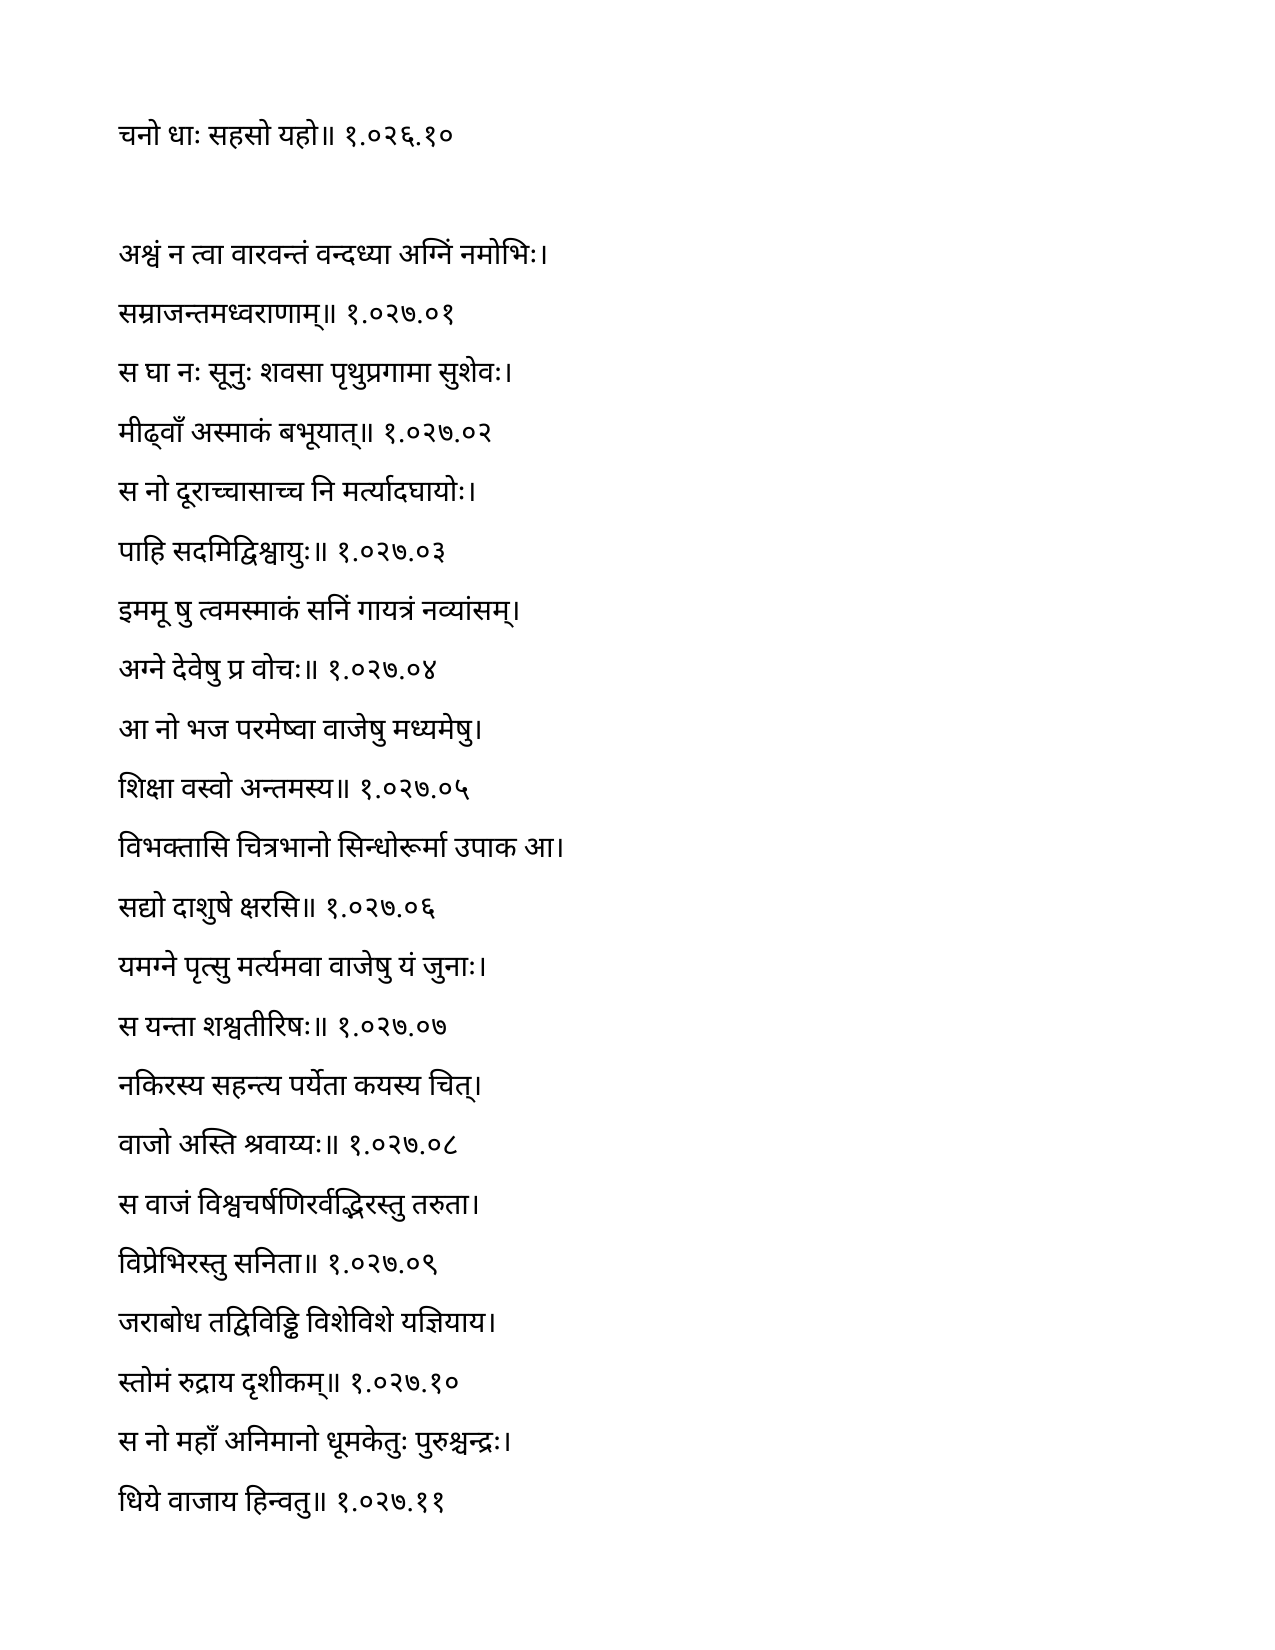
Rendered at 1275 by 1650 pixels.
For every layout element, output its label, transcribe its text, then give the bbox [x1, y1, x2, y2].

text स यन्ता शश्वतीरिषः॥ १.०२७.०७ [118, 1009, 1157, 1042]
text अग्ने देवेषु प्र वोचः॥ १.०२७.०४ [118, 652, 1157, 686]
text स नो दूराच्चासाच्च नि मर्त्यादघायोः। [118, 474, 1157, 508]
text चनो धाः सहसो यहो॥ १.०२६.१० [118, 118, 1157, 152]
text विभक्तासि चित्रभानो सिन्धोरूर्मा उपाक आ। [118, 831, 1157, 864]
text जराबोध तद्विविड्ढि विशेविशे यज्ञियाय। [286, 1306, 1157, 1339]
text पाहि सदमिद्विश्वायुः॥ १.०२७.०३ [118, 534, 1157, 567]
text विप्रेभिरस्तु सनिता॥ १.०२७.०९ [118, 1246, 1157, 1280]
text धिये वाजाय हिन्वतु॥ १.०२७.११ [118, 1484, 1157, 1517]
text स वाजं विश्वचर्षणिरर्वद्भिरस्तु तरुता। [118, 1187, 1157, 1220]
text आ नो भज परमेष्वा वाजेषु मध्यमेषु। [118, 712, 1157, 745]
text सम्राजन्तमध्वराणाम्॥ १.०२७.०१ [118, 296, 1157, 330]
text जराबोध तद्विविड्ढि विशेविशे यज्ञियाय। [118, 1306, 295, 1339]
text मीढ्वाँ अस्माकं बभूयात्॥ १.०२७.०२ [118, 415, 1157, 448]
text इममू षु त्वमस्माकं सनिं गायत्रं नव्यांसम्। [118, 593, 1157, 627]
text स घा नः सूनुः शवसा पृथुप्रगामा सुशेवः। [118, 356, 1157, 389]
text यमग्ने पृत्सु मर्त्यमवा वाजेषु यं जुनाः। [118, 949, 1157, 983]
text अश्वं न त्वा वारवन्तं वन्दध्या अग्निं नमोभिः। [118, 237, 1157, 270]
text स्तोमं रुद्राय दृशीकम्॥ १.०२७.१० [118, 1365, 1157, 1398]
text शिक्षा वस्वो अन्तमस्य॥ १.०२७.०५ [118, 771, 1157, 805]
text नकिरस्य सहन्त्य पर्येता कयस्य चित्। [118, 1068, 1157, 1102]
text स नो महाँ अनिमानो धूमकेतुः पुरुश्चन्द्रः। [118, 1424, 1157, 1458]
text सद्यो दाशुषे क्षरसि॥ १.०२७.०६ [118, 890, 1157, 923]
text वाजो अस्ति श्रवाय्यः॥ १.०२७.०८ [118, 1127, 1157, 1161]
